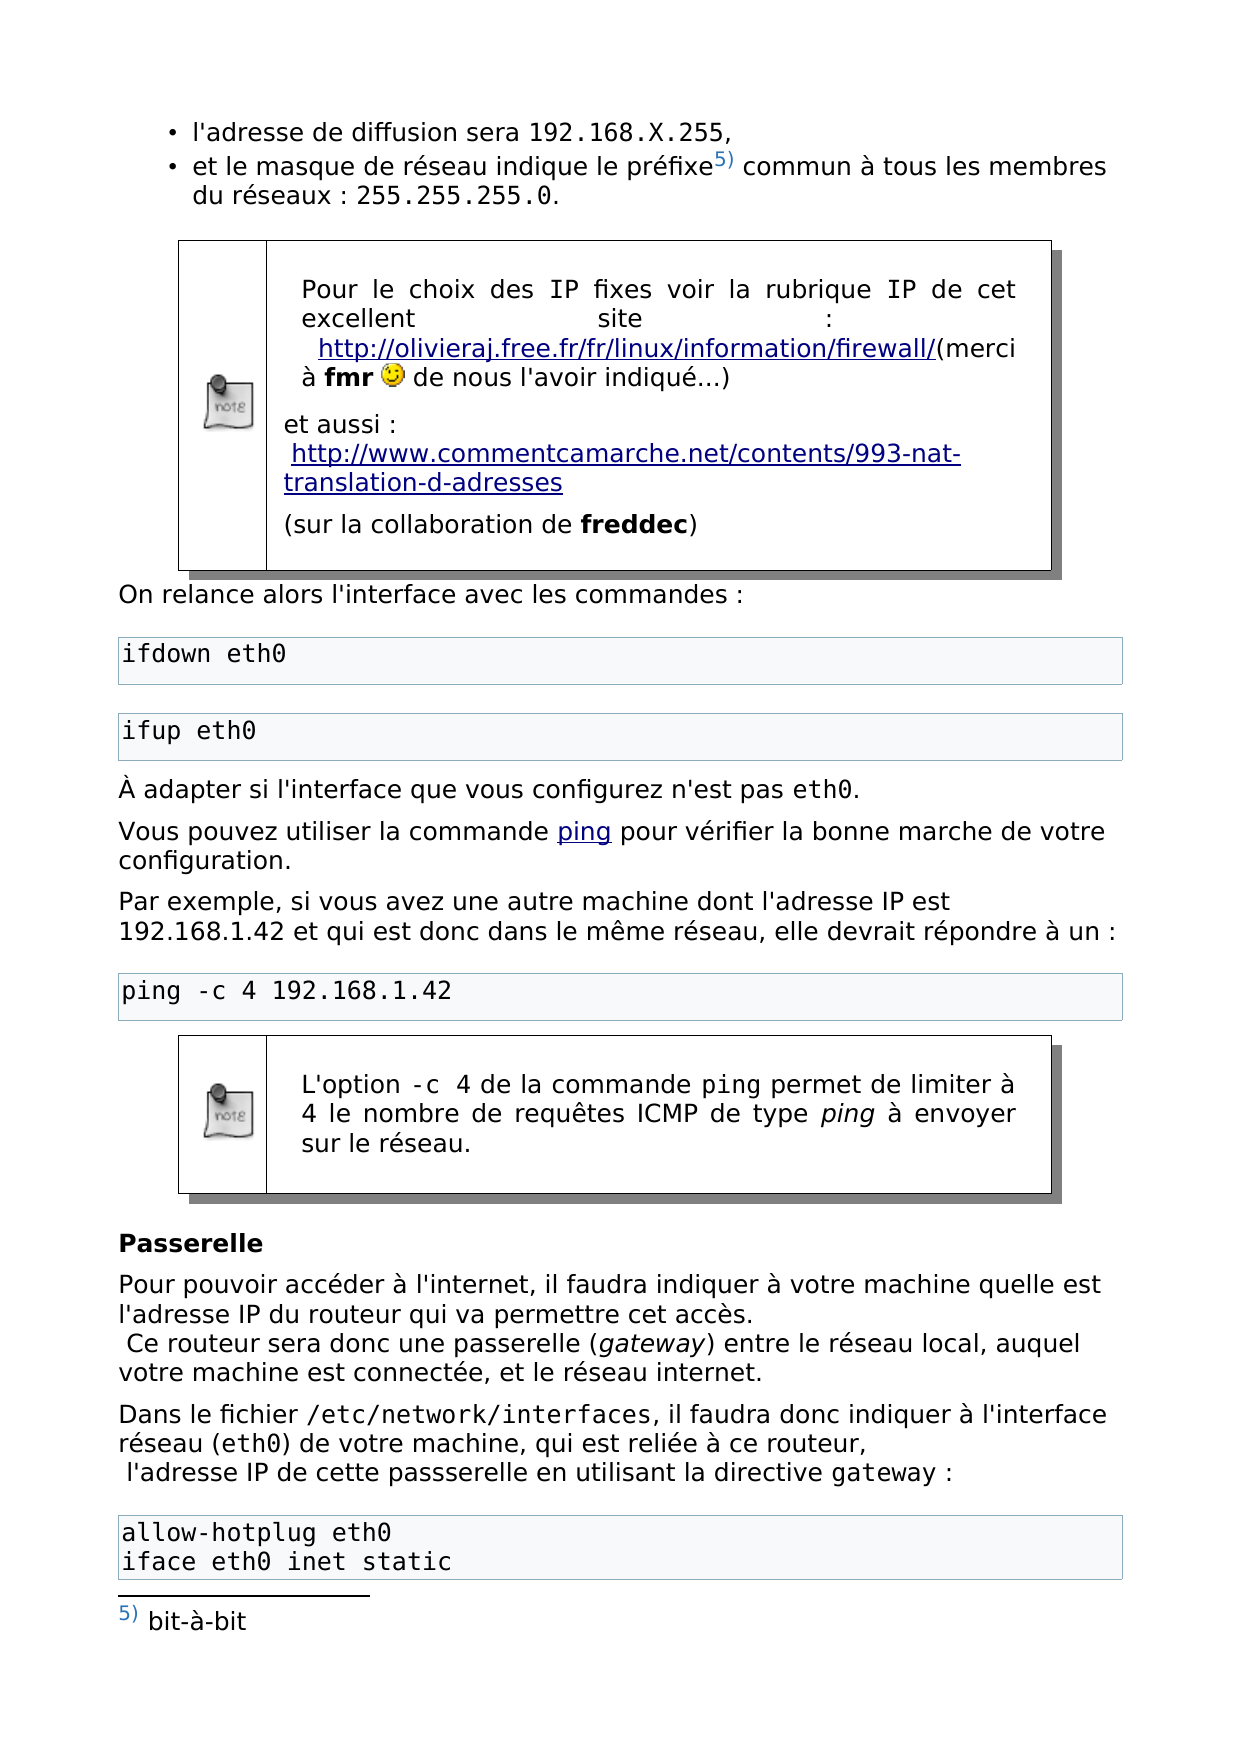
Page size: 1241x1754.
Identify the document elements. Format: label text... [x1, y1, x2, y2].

list bit-à-bit [118, 1602, 1122, 1636]
table_header ifdown eth0 [119, 638, 1122, 683]
text Vous pouvez utiliser la commande ping pour vérifier la bonne marche de votre configuration. [118, 817, 1122, 875]
table_header [179, 1036, 266, 1193]
picture [190, 367, 266, 443]
picture [381, 363, 405, 387]
text On relance alors l'interface avec les commandes : [118, 580, 1122, 609]
text Dans le fichier /etc/network/interfaces, il faudra donc indiquer à l'interface réseau (eth0) de votre machine, qui est reliée à ce routeur, l'adresse IP de cette passserelle en utilisant la directive gateway : [118, 1400, 1122, 1487]
table_header ifup eth0 [119, 714, 1122, 760]
table_header Pour le choix des IP fixes voir la rubrique IP de cet excellent site : http://olivieraj.free.fr/fr/linux/information/firewall/(merci à fmr de nous l'avoir indiqué...) et aussi : http://www.commentcamarche.net/contents/993-nat-translation-d-adresses (sur la collaboration de freddec) [267, 241, 1051, 569]
table_header L'option -c 4 de la commande ping permet de limiter à 4 le nombre de requêtes ICMP de type ping à envoyer sur le réseau. [267, 1036, 1051, 1193]
list l'adresse de diffusion sera 192.168.X.255, [177, 118, 1122, 147]
text Par exemple, si vous avez une autre machine dont l'adresse IP est 192.168.1.42 et qui est donc dans le même réseau, elle devrait répondre à un : [118, 887, 1122, 946]
list et le masque de réseau indique le préfixe commun à tous les membres du réseaux : 255.255.255.0. [177, 147, 1122, 211]
picture [190, 1076, 266, 1152]
table_header allow-hotplug eth0 iface eth0 inet static [119, 1516, 1122, 1579]
text À adapter si l'interface que vous configurez n'est pas eth0. [118, 775, 1122, 804]
subtitle Passerelle [118, 1229, 1122, 1258]
table_header [179, 241, 266, 569]
text Pour pouvoir accéder à l'internet, il faudra indiquer à votre machine quelle est l'adresse IP du routeur qui va permettre cet accès. Ce routeur sera donc une passerelle (gateway) entre le réseau local, auquel votre machine est connectée, et le réseau internet. [118, 1271, 1122, 1387]
table_header ping -c 4 192.168.1.42 [119, 974, 1122, 1020]
